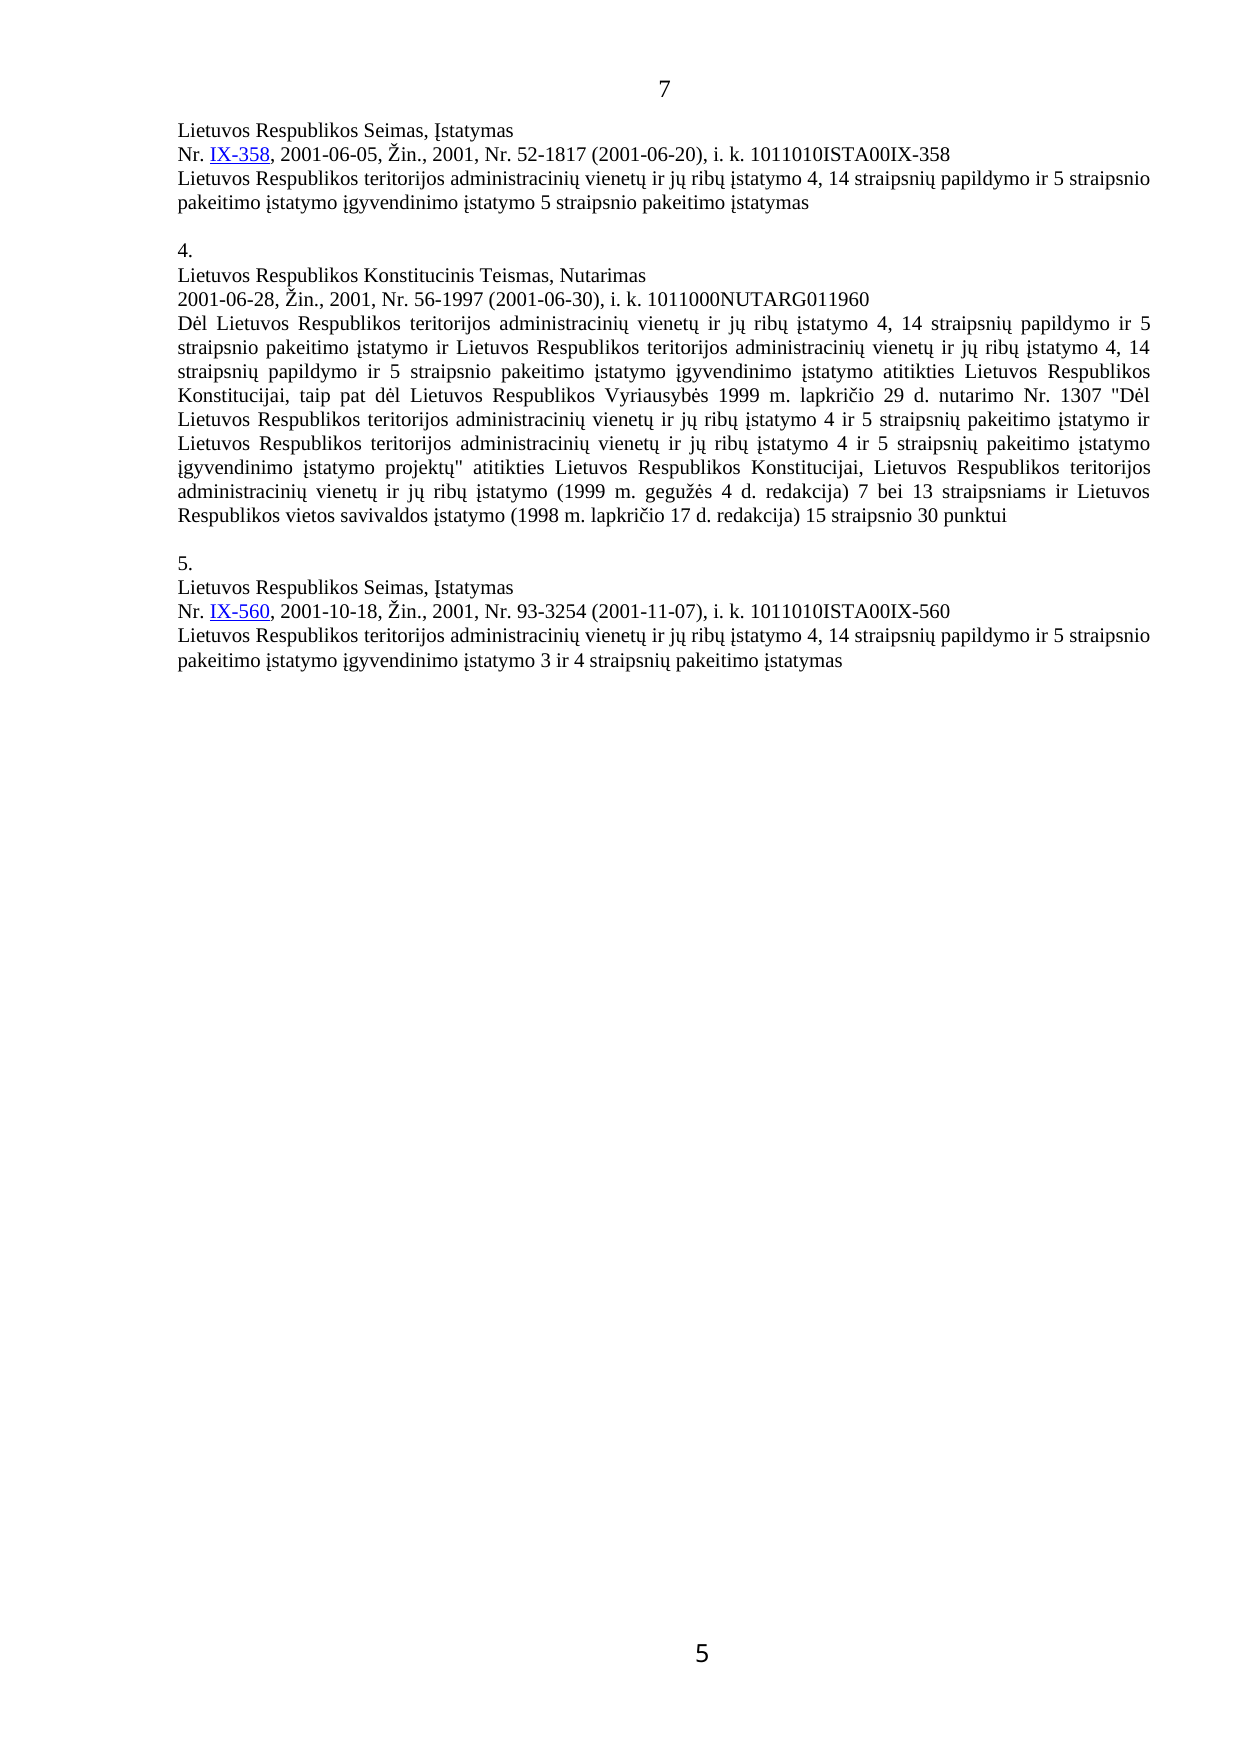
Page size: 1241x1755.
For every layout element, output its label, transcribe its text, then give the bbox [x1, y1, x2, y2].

text 2001-06-28, Žin., 2001, Nr. 56-1997 (2001-06-30), i. k. 1011000NUTARG011960 [177, 287, 1152, 311]
text 5. [177, 551, 1152, 575]
text Lietuvos Respublikos teritorijos administracinių vienetų ir jų ribų įstatymo 4, 14 straipsnių papildymo ir 5 straipsnio pakeitimo įstatymo įgyvendinimo įstatymo 5 straipsnio pakeitimo įstatymas [177, 166, 1152, 214]
text Lietuvos Respublikos Seimas, Įstatymas [177, 118, 1152, 142]
text Dėl Lietuvos Respublikos teritorijos administracinių vienetų ir jų ribų įstatymo 4, 14 straipsnių papildymo ir 5 straipsnio pakeitimo įstatymo ir Lietuvos Respublikos teritorijos administracinių vienetų ir jų ribų įstatymo 4, 14 straipsnių papildymo ir 5 straipsnio pakeitimo įstatymo įgyvendinimo įstatymo atitikties Lietuvos Respublikos Konstitucijai, taip pat dėl Lietuvos Respublikos Vyriausybės 1999 m. lapkričio 29 d. nutarimo Nr. 1307 "Dėl Lietuvos Respublikos teritorijos administracinių vienetų ir jų ribų įstatymo 4 ir 5 straipsnių pakeitimo įstatymo ir Lietuvos Respublikos teritorijos administracinių vienetų ir jų ribų įstatymo 4 ir 5 straipsnių pakeitimo įstatymo įgyvendinimo įstatymo projektų" atitikties Lietuvos Respublikos Konstitucijai, Lietuvos Respublikos teritorijos administracinių vienetų ir jų ribų įstatymo (1999 m. gegužės 4 d. redakcija) 7 bei 13 straipsniams ir Lietuvos Respublikos vietos savivaldos įstatymo (1998 m. lapkričio 17 d. redakcija) 15 straipsnio 30 punktui [177, 311, 1152, 527]
text Nr. IX-358, 2001-06-05, Žin., 2001, Nr. 52-1817 (2001-06-20), i. k. 1011010ISTA00IX-358 [177, 142, 1152, 166]
text Nr. IX-560, 2001-10-18, Žin., 2001, Nr. 93-3254 (2001-11-07), i. k. 1011010ISTA00IX-560 [177, 599, 1152, 623]
text Lietuvos Respublikos Konstitucinis Teismas, Nutarimas [177, 262, 1152, 287]
text Lietuvos Respublikos Seimas, Įstatymas [177, 575, 1152, 599]
text Lietuvos Respublikos teritorijos administracinių vienetų ir jų ribų įstatymo 4, 14 straipsnių papildymo ir 5 straipsnio pakeitimo įstatymo įgyvendinimo įstatymo 3 ir 4 straipsnių pakeitimo įstatymas [177, 623, 1152, 672]
text 4. [177, 238, 1152, 262]
